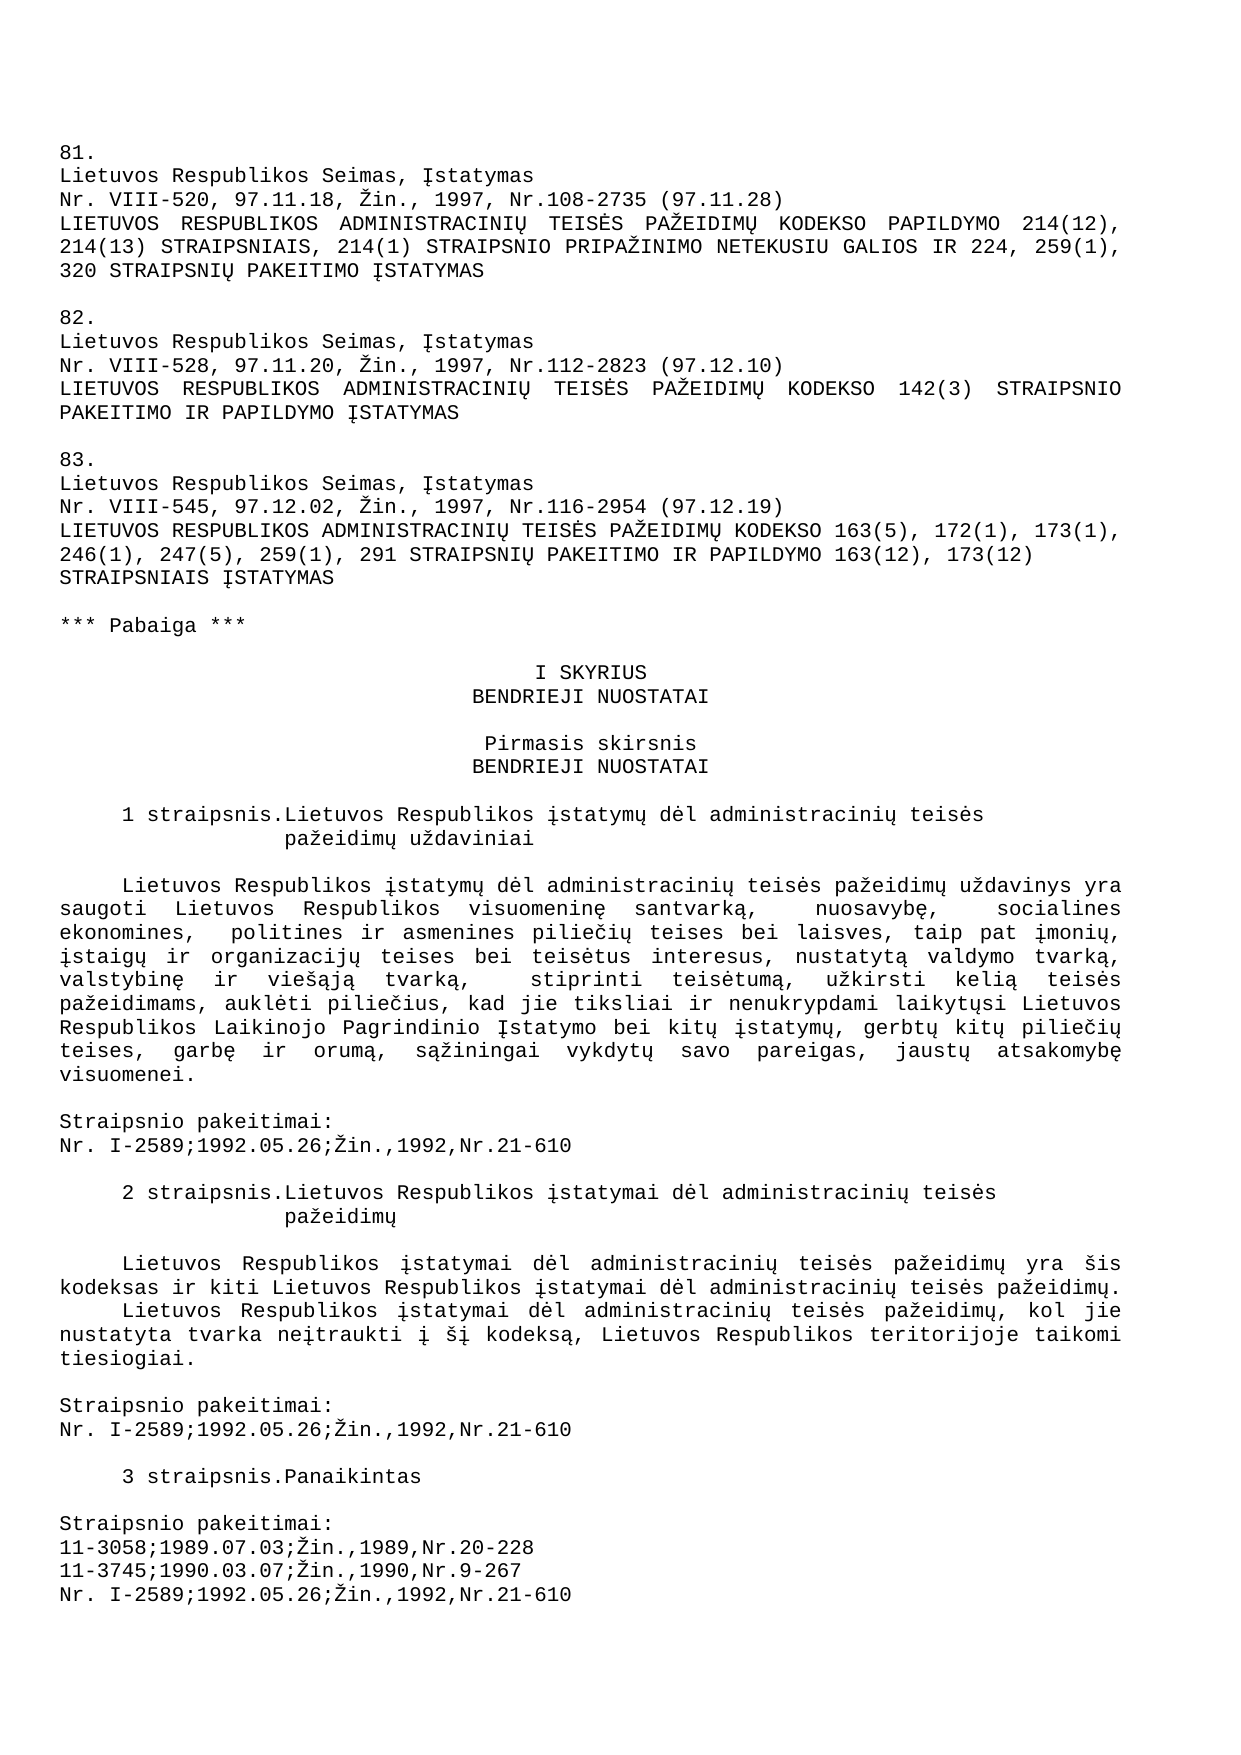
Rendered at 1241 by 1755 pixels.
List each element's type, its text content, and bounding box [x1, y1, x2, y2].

text Lietuvos Respublikos įstatymai dėl administracinių teisės pažeidimų, kol jie nustatyta tvarka neįtraukti į šį kodeksą, Lietuvos Respublikos teritorijoje taikomi tiesiogiai. [59, 1300, 1122, 1371]
text pažeidimų [59, 1206, 1122, 1229]
text Lietuvos Respublikos įstatymai dėl administracinių teisės pažeidimų yra šis kodeksas ir kiti Lietuvos Respublikos įstatymai dėl administracinių teisės pažeidimų. [59, 1253, 1122, 1300]
text 11-3745;1990.03.07;Žin.,1990,Nr.9-267 [59, 1561, 1122, 1584]
text BENDRIEJI NUOSTATAI [59, 686, 1122, 709]
text Nr. I-2589;1992.05.26;Žin.,1992,Nr.21-610 [59, 1419, 1122, 1442]
text I SKYRIUS [59, 662, 1122, 686]
text Lietuvos Respublikos Seimas, Įstatymas [59, 165, 1122, 189]
text 83. [59, 449, 1122, 473]
text Straipsnio pakeitimai: [59, 1395, 1122, 1419]
text pažeidimų uždaviniai [59, 827, 1122, 851]
text 82. [59, 307, 1122, 331]
text 81. [59, 142, 1122, 165]
text LIETUVOS RESPUBLIKOS ADMINISTRACINIŲ TEISĖS PAŽEIDIMŲ KODEKSO PAPILDYMO 214(12), 214(13) STRAIPSNIAIS, 214(1) STRAIPSNIO PRIPAŽINIMO NETEKUSIU GALIOS IR 224, 259(1), 320 STRAIPSNIŲ PAKEITIMO ĮSTATYMAS [59, 213, 1122, 284]
text LIETUVOS RESPUBLIKOS ADMINISTRACINIŲ TEISĖS PAŽEIDIMŲ KODEKSO 142(3) STRAIPSNIO PAKEITIMO IR PAPILDYMO ĮSTATYMAS [59, 378, 1122, 426]
text Lietuvos Respublikos Seimas, Įstatymas [59, 331, 1122, 354]
text 2 straipsnis.Lietuvos Respublikos įstatymai dėl administracinių teisės [59, 1182, 1122, 1206]
text 11-3058;1989.07.03;Žin.,1989,Nr.20-228 [59, 1537, 1122, 1561]
text 3 straipsnis.Panaikintas [59, 1466, 1122, 1489]
text Straipsnio pakeitimai: [59, 1513, 1122, 1537]
text Pirmasis skirsnis [59, 733, 1122, 757]
text Nr. VIII-545, 97.12.02, Žin., 1997, Nr.116-2954 (97.12.19) [59, 496, 1122, 520]
text BENDRIEJI NUOSTATAI [59, 757, 1122, 780]
text Nr. I-2589;1992.05.26;Žin.,1992,Nr.21-610 [59, 1584, 1122, 1608]
text 1 straipsnis.Lietuvos Respublikos įstatymų dėl administracinių teisės [59, 804, 1122, 827]
text Lietuvos Respublikos Seimas, Įstatymas [59, 473, 1122, 496]
text Lietuvos Respublikos įstatymų dėl administracinių teisės pažeidimų uždavinys yra saugoti Lietuvos Respublikos visuomeninę santvarką, nuosavybę, socialines ekonomines, politines ir asmenines piliečių teises bei laisves, taip pat įmonių, įstaigų ir organizacijų teises bei teisėtus interesus, nustatytą valdymo tvarką, valstybinę ir viešąją tvarką, stiprinti teisėtumą, užkirsti kelią teisės pažeidimams, auklėti piliečius, kad jie tiksliai ir nenukrypdami laikytųsi Lietuvos Respublikos Laikinojo Pagrindinio Įstatymo bei kitų įstatymų, gerbtų kitų piliečių teises, garbę ir orumą, sąžiningai vykdytų savo pareigas, jaustų atsakomybę visuomenei. [59, 875, 1122, 1088]
text Straipsnio pakeitimai: [59, 1111, 1122, 1135]
text *** Pabaiga *** [59, 615, 1122, 638]
text LIETUVOS RESPUBLIKOS ADMINISTRACINIŲ TEISĖS PAŽEIDIMŲ KODEKSO 163(5), 172(1), 173(1), 246(1), 247(5), 259(1), 291 STRAIPSNIŲ PAKEITIMO IR PAPILDYMO 163(12), 173(12) STRAIPSNIAIS ĮSTATYMAS [59, 520, 1122, 591]
text Nr. VIII-528, 97.11.20, Žin., 1997, Nr.112-2823 (97.12.10) [59, 354, 1122, 378]
text Nr. I-2589;1992.05.26;Žin.,1992,Nr.21-610 [59, 1135, 1122, 1158]
text Nr. VIII-520, 97.11.18, Žin., 1997, Nr.108-2735 (97.11.28) [59, 189, 1122, 213]
